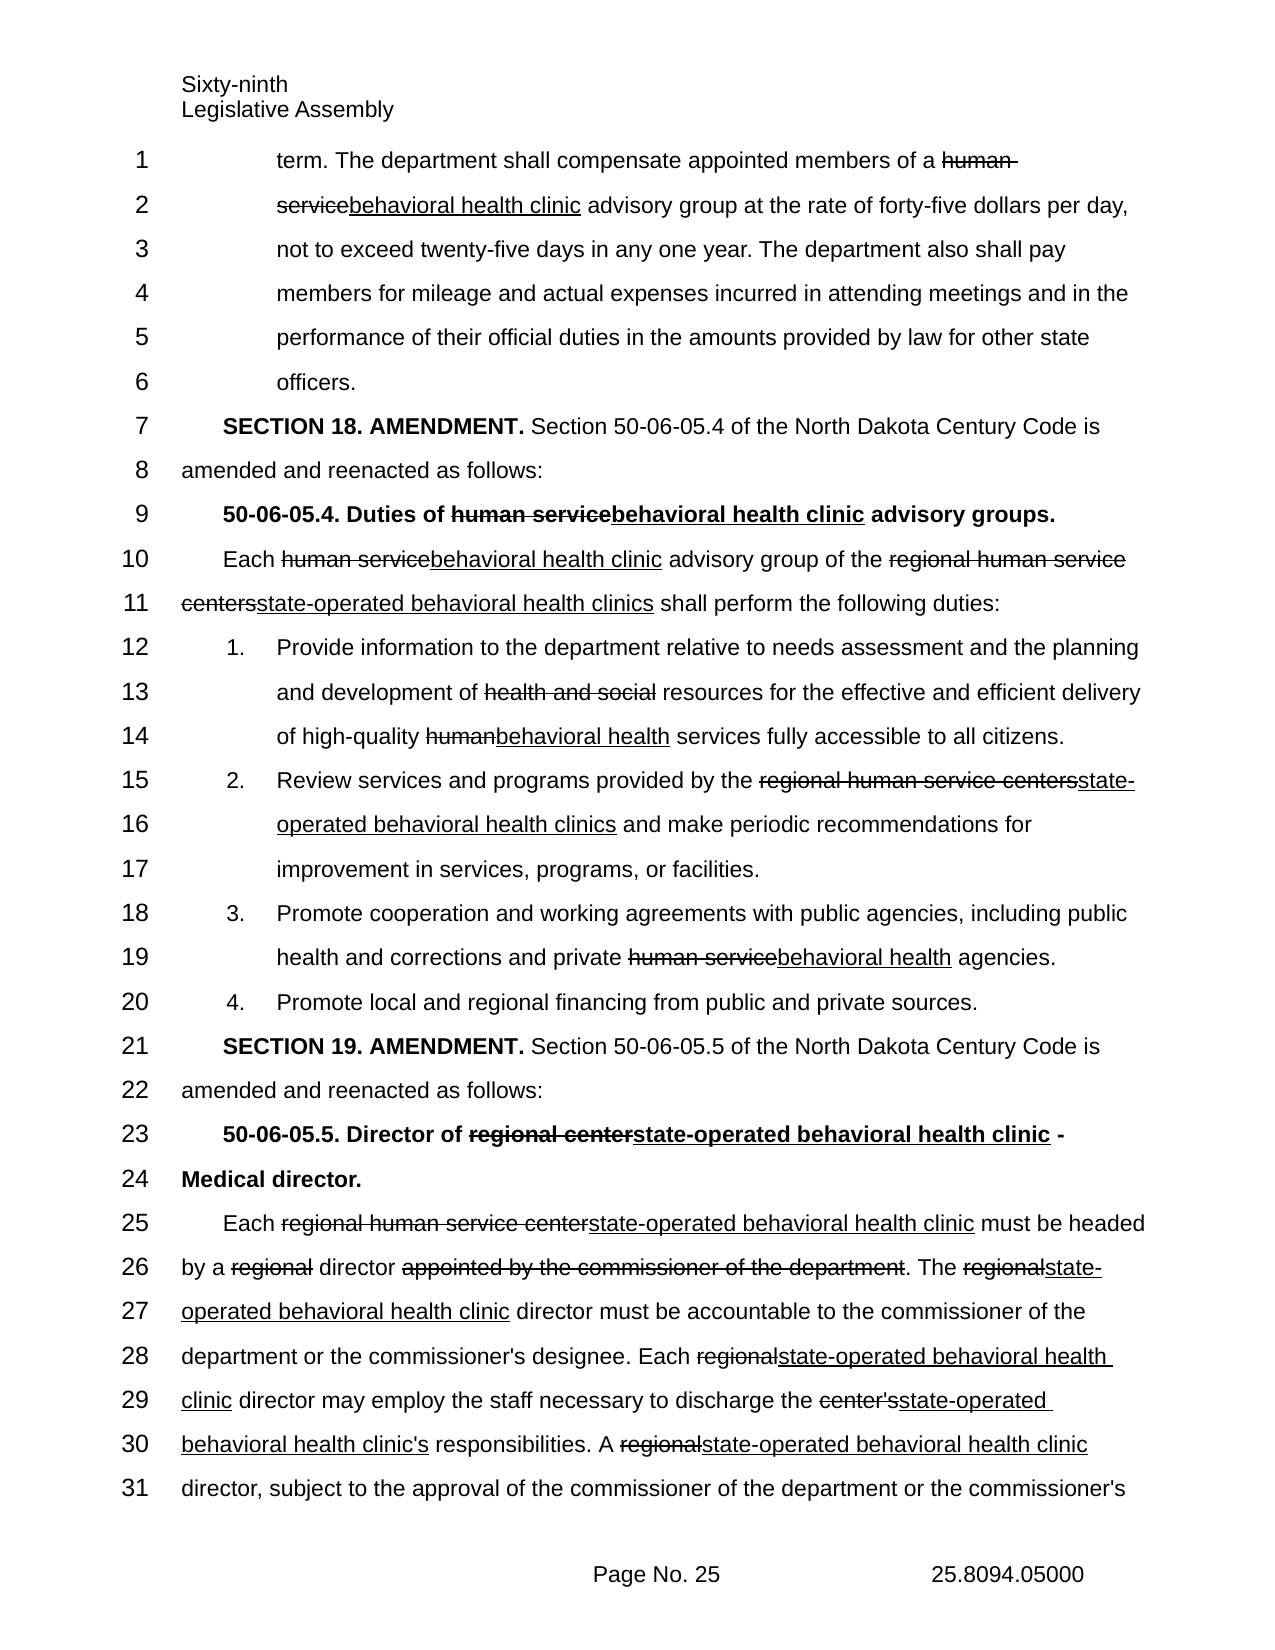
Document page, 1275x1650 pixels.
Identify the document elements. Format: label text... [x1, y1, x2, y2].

text 3. Promote cooperation and working agreements with public agencies, including public health and corrections and private human servicebehavioral health agencies. [181, 886, 1154, 974]
text 4. Promote local and regional financing from public and private sources. [181, 974, 1154, 1019]
text 2. Review services and programs provided by the regional human service centersstate-operated behavioral health clinics and make periodic recommendations for improvement in services, programs, or facilities. [181, 753, 1154, 886]
text SECTION 19. AMENDMENT. Section 50‑06‑05.5 of the North Dakota Century Code is amended and reenacted as follows: [181, 1019, 1154, 1107]
text SECTION 18. AMENDMENT. Section 50‑06‑05.4 of the North Dakota Century Code is amended and reenacted as follows: [181, 399, 1154, 487]
subtitle 50‑06‑05.4. Duties of human servicebehavioral health clinic advisory groups. [181, 487, 1154, 532]
text Each human servicebehavioral health clinic advisory group of the regional human service centersstate-operated behavioral health clinics shall perform the following duties: [181, 532, 1154, 620]
text term. The department shall compensate appointed members of a human servicebehavioral health clinic advisory group at the rate of forty‑five dollars per day, not to exceed twenty‑five days in any one year. The department also shall pay members for mileage and actual expenses incurred in attending meetings and in the performance of their official duties in the amounts provided by law for other state officers. [181, 133, 1154, 399]
subtitle 50‑06‑05.5. Director of regional centerstate-operated behavioral health clinic ‑ Medical director. [181, 1107, 1154, 1196]
text 1. Provide information to the department relative to needs assessment and the planning and development of health and social resources for the effective and efficient delivery of high‑quality humanbehavioral health services fully accessible to all citizens. [181, 620, 1154, 753]
text Each regional human service centerstate-operated behavioral health clinic must be headed by a regional director appointed by the commissioner of the department. The regionalstate-operated behavioral health clinic director must be accountable to the commissioner of the department or the commissioner's designee. Each regionalstate-operated behavioral health clinic director may employ the staff necessary to discharge the center'sstate-operated behavioral health clinic's responsibilities. A regionalstate-operated behavioral health clinic director, subject to the approval of the commissioner of the department or the commissioner's [181, 1196, 1154, 1506]
